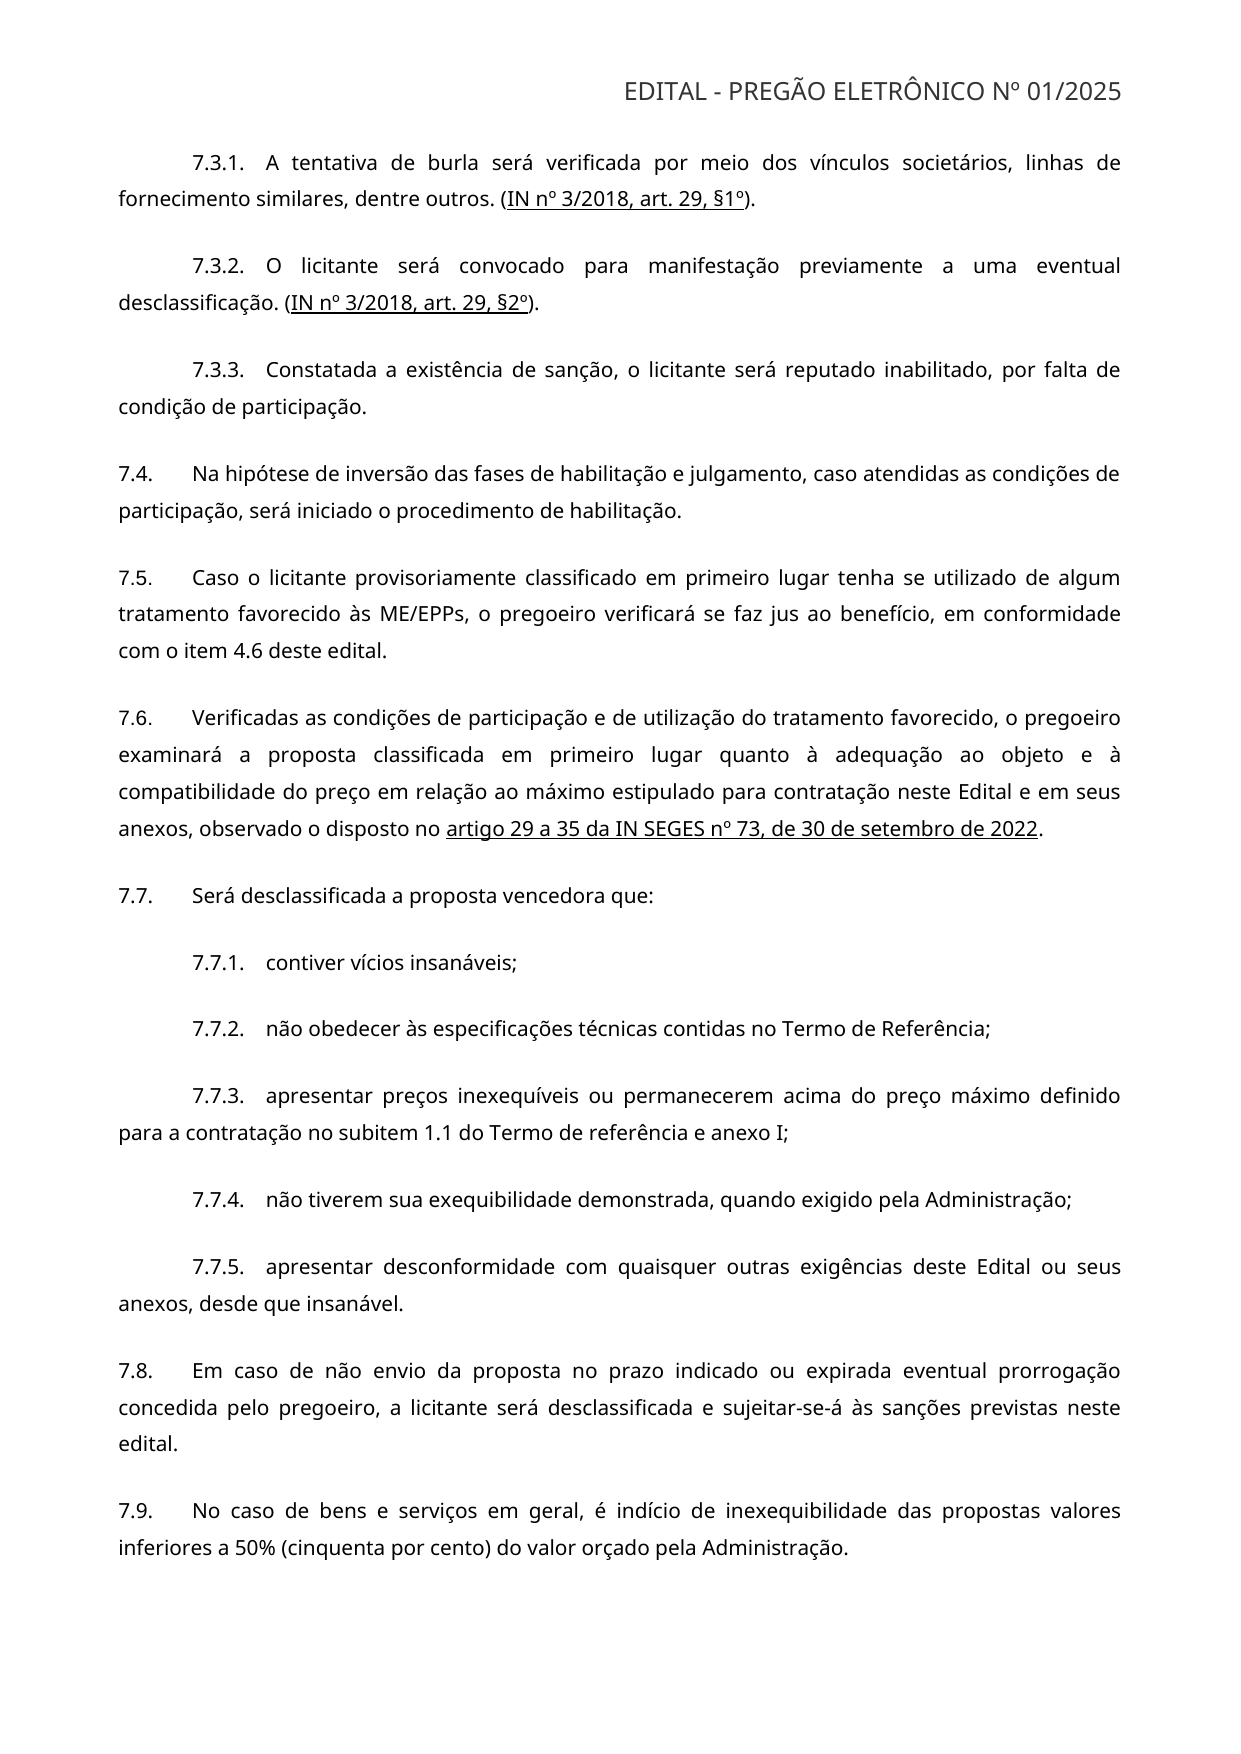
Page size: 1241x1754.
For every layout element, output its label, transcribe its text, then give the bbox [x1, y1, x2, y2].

list A tentativa de burla será verificada por meio dos vínculos societários, linhas de fornecimento similares, dentre outros. (IN nº 3/2018, art. 29, §1º). [118, 148, 1122, 213]
list não obedecer às especificações técnicas contidas no Termo de Referência; [118, 1014, 1122, 1043]
list Será desclassificada a proposta vencedora que: [118, 881, 1122, 909]
list não tiverem sua exequibilidade demonstrada, quando exigido pela Administração; [118, 1185, 1122, 1214]
list No caso de bens e serviços em geral, é indício de inexequibilidade das propostas valores inferiores a 50% (cinquenta por cento) do valor orçado pela Administração. [118, 1496, 1122, 1562]
list Em caso de não envio da proposta no prazo indicado ou expirada eventual prorrogação concedida pelo pregoeiro, a licitante será desclassificada e sujeitar-se-á às sanções previstas neste edital. [118, 1356, 1122, 1458]
list O licitante será convocado para manifestação previamente a uma eventual desclassificação. (IN nº 3/2018, art. 29, §2º). [118, 251, 1122, 317]
list apresentar preços inexequíveis ou permanecerem acima do preço máximo definido para a contratação no subitem 1.1 do Termo de referência e anexo I; [118, 1081, 1122, 1147]
list contiver vícios insanáveis; [118, 948, 1122, 976]
list Caso o licitante provisoriamente classificado em primeiro lugar tenha se utilizado de algum tratamento favorecido às ME/EPPs, o pregoeiro verificará se faz jus ao benefício, em conformidade com o item 4.6 deste edital. [118, 563, 1122, 665]
list Verificadas as condições de participação e de utilização do tratamento favorecido, o pregoeiro examinará a proposta classificada em primeiro lugar quanto à adequação ao objeto e à compatibilidade do preço em relação ao máximo estipulado para contratação neste Edital e em seus anexos, observado o disposto no artigo 29 a 35 da IN SEGES nº 73, de 30 de setembro de 2022. [118, 703, 1122, 842]
list Constatada a existência de sanção, o licitante será reputado inabilitado, por falta de condição de participação. [118, 355, 1122, 421]
list Na hipótese de inversão das fases de habilitação e julgamento, caso atendidas as condições de participação, será iniciado o procedimento de habilitação. [118, 459, 1122, 524]
list apresentar desconformidade com quaisquer outras exigências deste Edital ou seus anexos, desde que insanável. [118, 1252, 1122, 1317]
